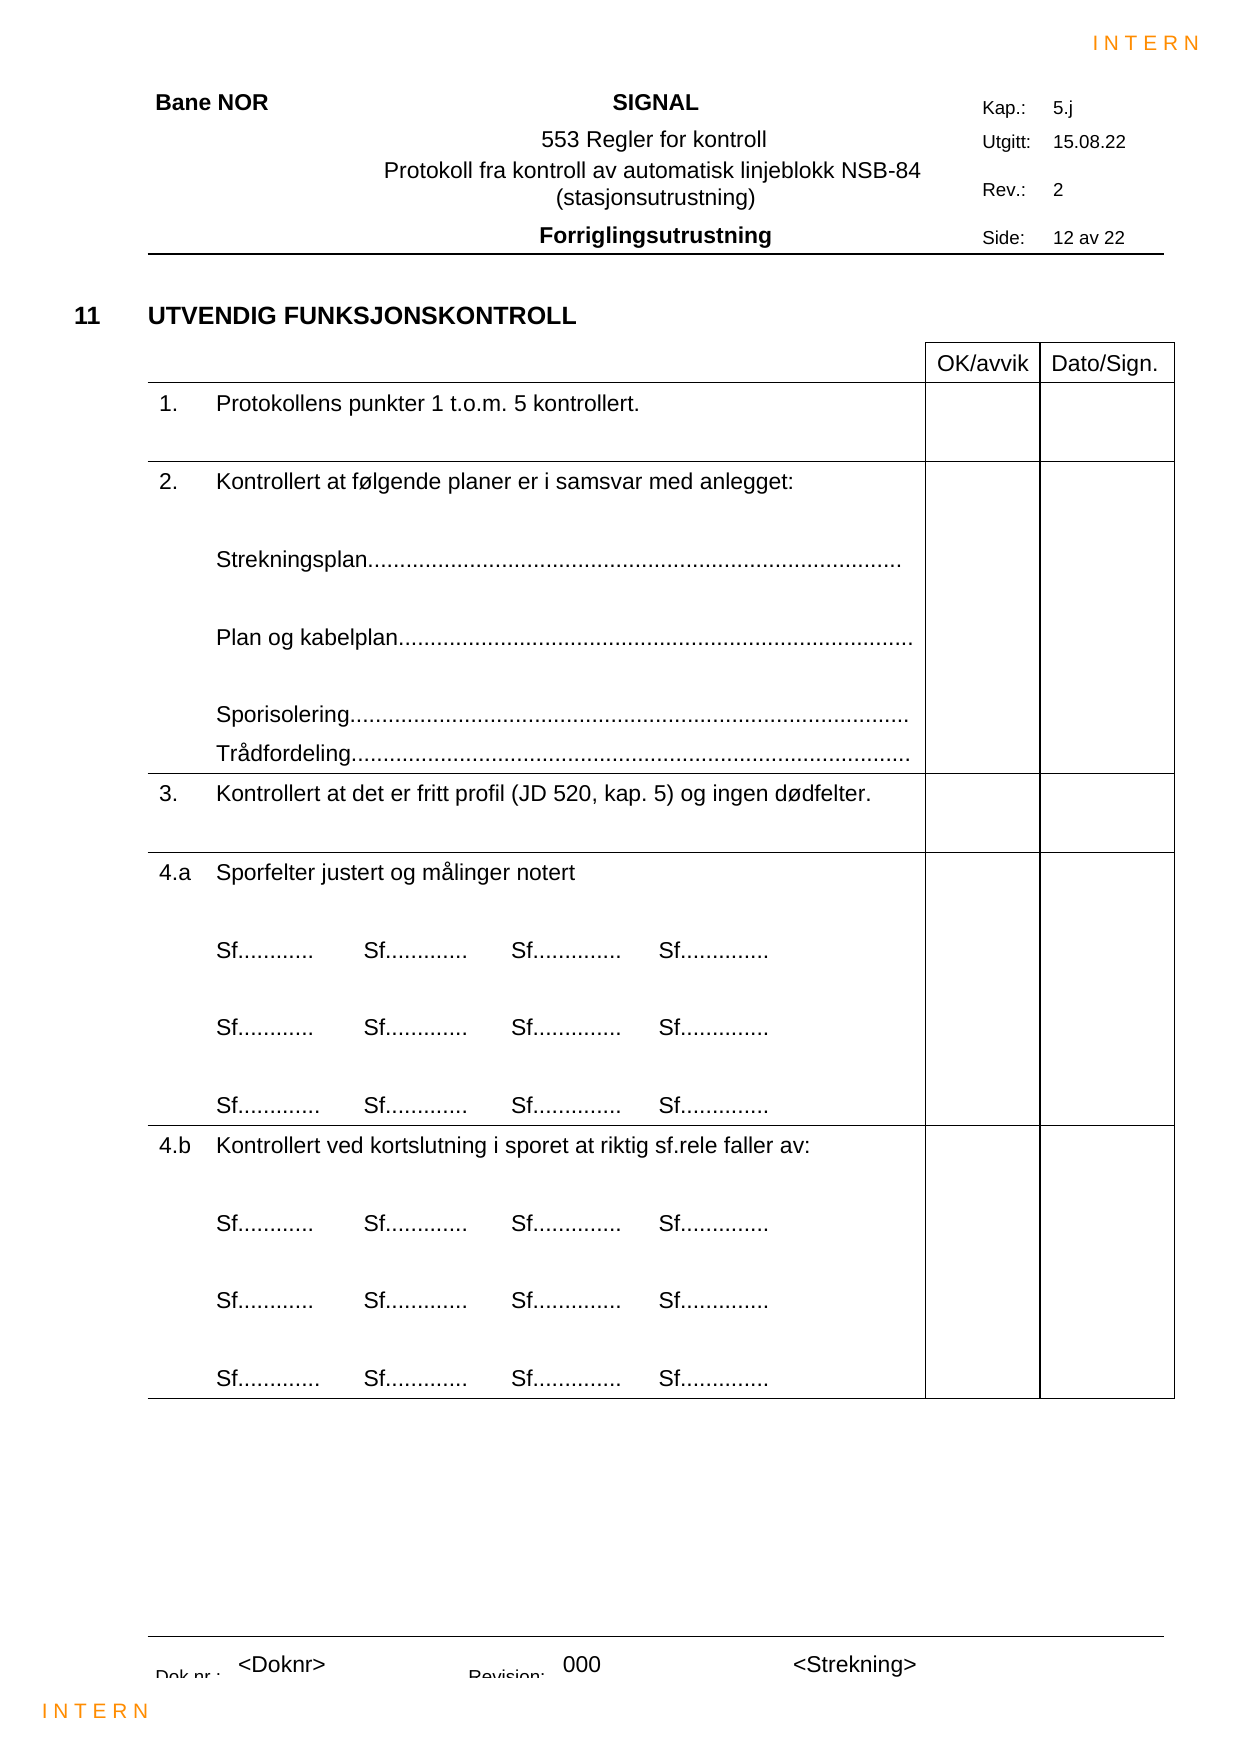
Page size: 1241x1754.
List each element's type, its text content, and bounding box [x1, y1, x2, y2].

table_cell Kontrollert at følgende planer er i samsvar med anlegget: Strekningsplan.................................................................................... Plan og kabelplan................................................................................. Sporisolering........................................................................................ Trådfordeling........................................................................................ [205, 462, 925, 773]
table_cell [926, 383, 1039, 461]
table_cell [926, 774, 1039, 852]
table_cell 1. [148, 383, 204, 461]
table_cell [1041, 462, 1174, 773]
table_cell Sporfelter justert og målinger notert Sf............ Sf............. Sf.............. Sf.............. Sf............ Sf............. Sf.............. Sf.............. Sf............. Sf............. Sf.............. Sf.............. [205, 853, 925, 1124]
table_cell [1041, 383, 1174, 461]
table_header [205, 342, 925, 382]
table_cell [926, 1126, 1039, 1398]
subtitle UTVENDIG FUNKSJONSKONTROLL [74, 301, 1152, 330]
table_header OK/avvik [926, 343, 1039, 382]
table_cell Kontrollert ved kortslutning i sporet at riktig sf.rele faller av: Sf............ Sf............. Sf.............. Sf.............. Sf............ Sf............. Sf.............. Sf.............. Sf............. Sf............. Sf.............. Sf.............. [205, 1126, 925, 1398]
table_cell [1041, 774, 1174, 852]
table_cell 3. [148, 774, 204, 852]
table_cell [1041, 1126, 1174, 1398]
table_cell Protokollens punkter 1 t.o.m. 5 kontrollert. [205, 383, 925, 461]
table_cell 4.b [148, 1126, 204, 1398]
table_cell [926, 853, 1039, 1124]
table_header [148, 342, 204, 382]
table_cell [926, 462, 1039, 773]
table_cell 2. [148, 462, 204, 773]
table_cell Kontrollert at det er fritt profil (JD 520, kap. 5) og ingen dødfelter. [205, 774, 925, 852]
table_cell 4.a [148, 853, 204, 1124]
table_header Dato/Sign. [1041, 343, 1174, 382]
table_cell [1041, 853, 1174, 1124]
